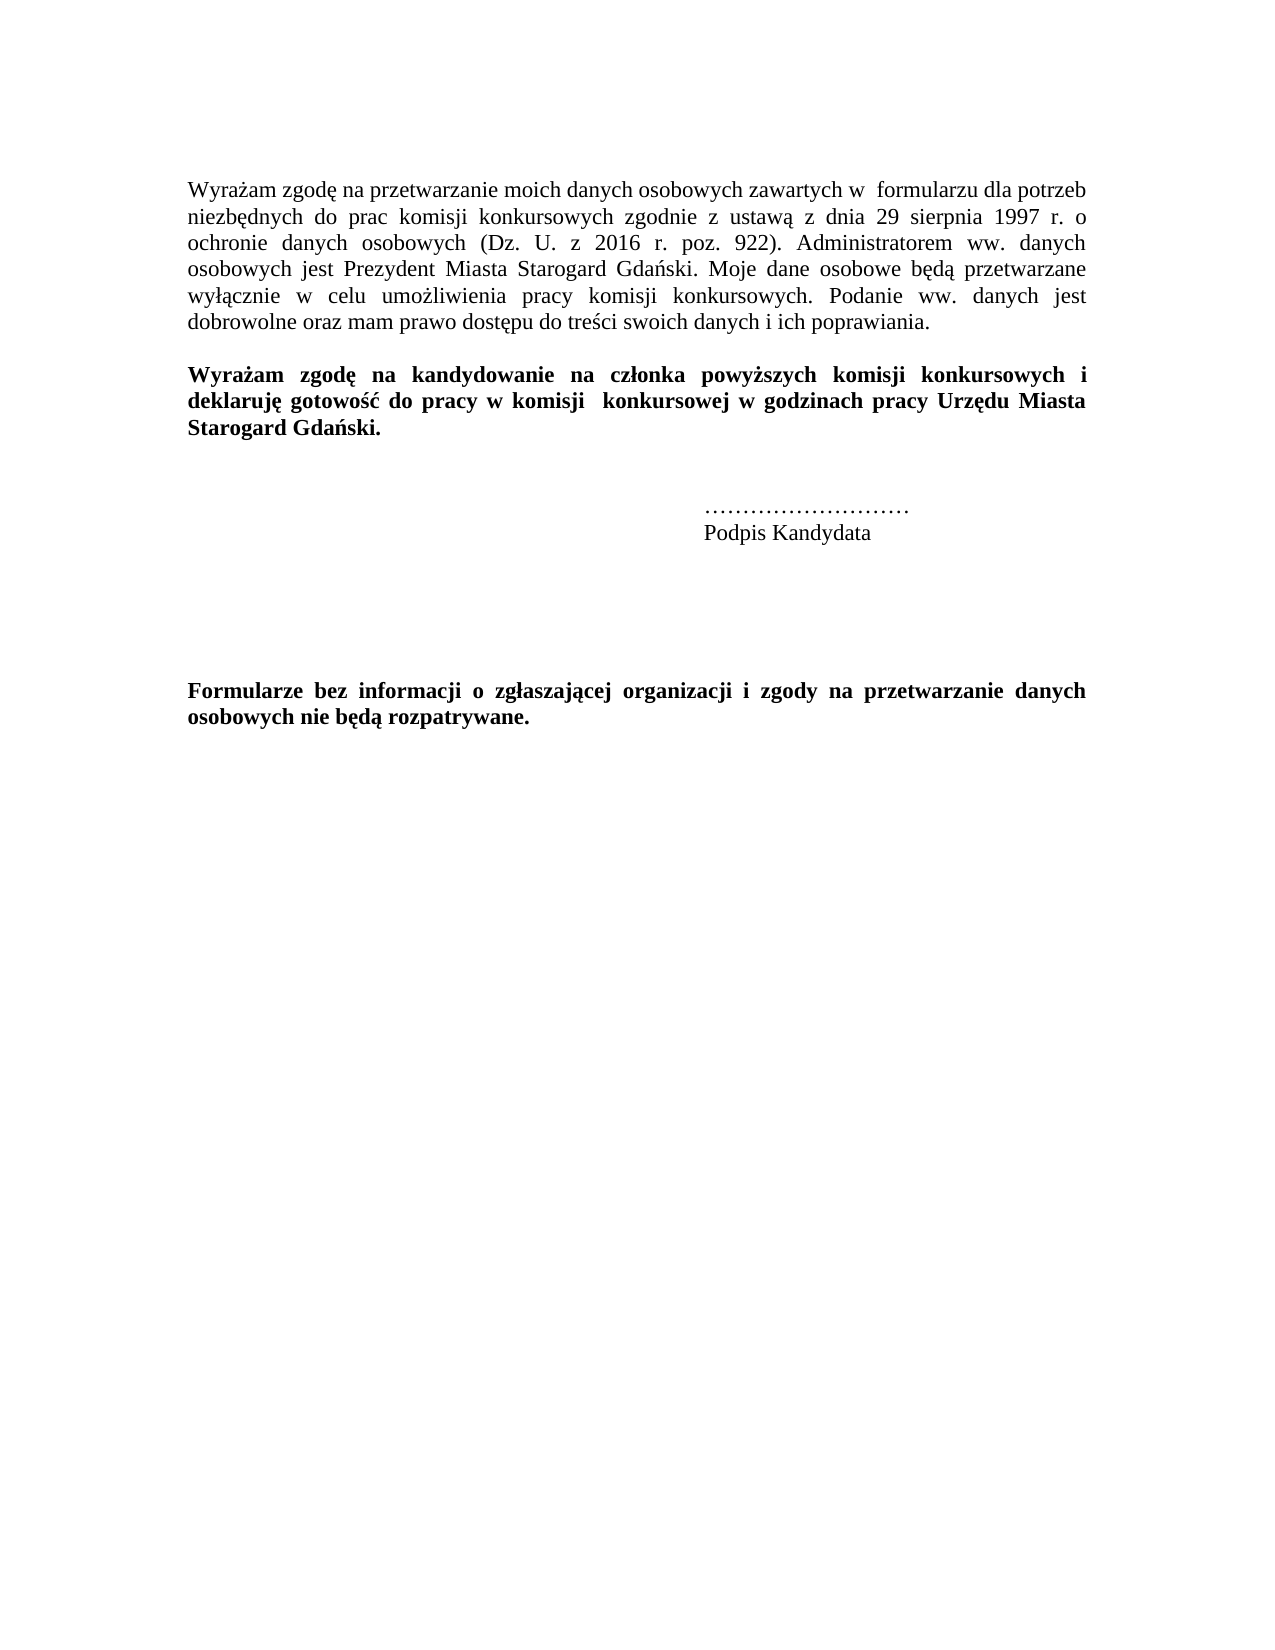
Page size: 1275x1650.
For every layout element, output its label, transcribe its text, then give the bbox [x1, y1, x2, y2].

text Wyrażam zgodę na kandydowanie na członka powyższych komisji konkursowych i deklaruję gotowość do pracy w komisji konkursowej w godzinach pracy Urzędu Miasta Starogard Gdański. [187, 361, 1087, 440]
text Formularze bez informacji o zgłaszającej organizacji i zgody na przetwarzanie danych osobowych nie będą rozpatrywane. [187, 677, 1087, 730]
text Wyrażam zgodę na przetwarzanie moich danych osobowych zawartych w formularzu dla potrzeb niezbędnych do prac komisji konkursowych zgodnie z ustawą z dnia 29 sierpnia 1997 r. o ochronie danych osobowych (Dz. U. z 2016 r. poz. 922). Administratorem ww. danych osobowych jest Prezydent Miasta Starogard Gdański. Moje dane osobowe będą przetwarzane wyłącznie w celu umożliwienia pracy komisji konkursowych. Podanie ww. danych jest dobrowolne oraz mam prawo dostępu do treści swoich danych i ich poprawiania. [187, 176, 1087, 334]
text Podpis Kandydata [187, 519, 1087, 545]
text ……………………… [187, 493, 1087, 519]
